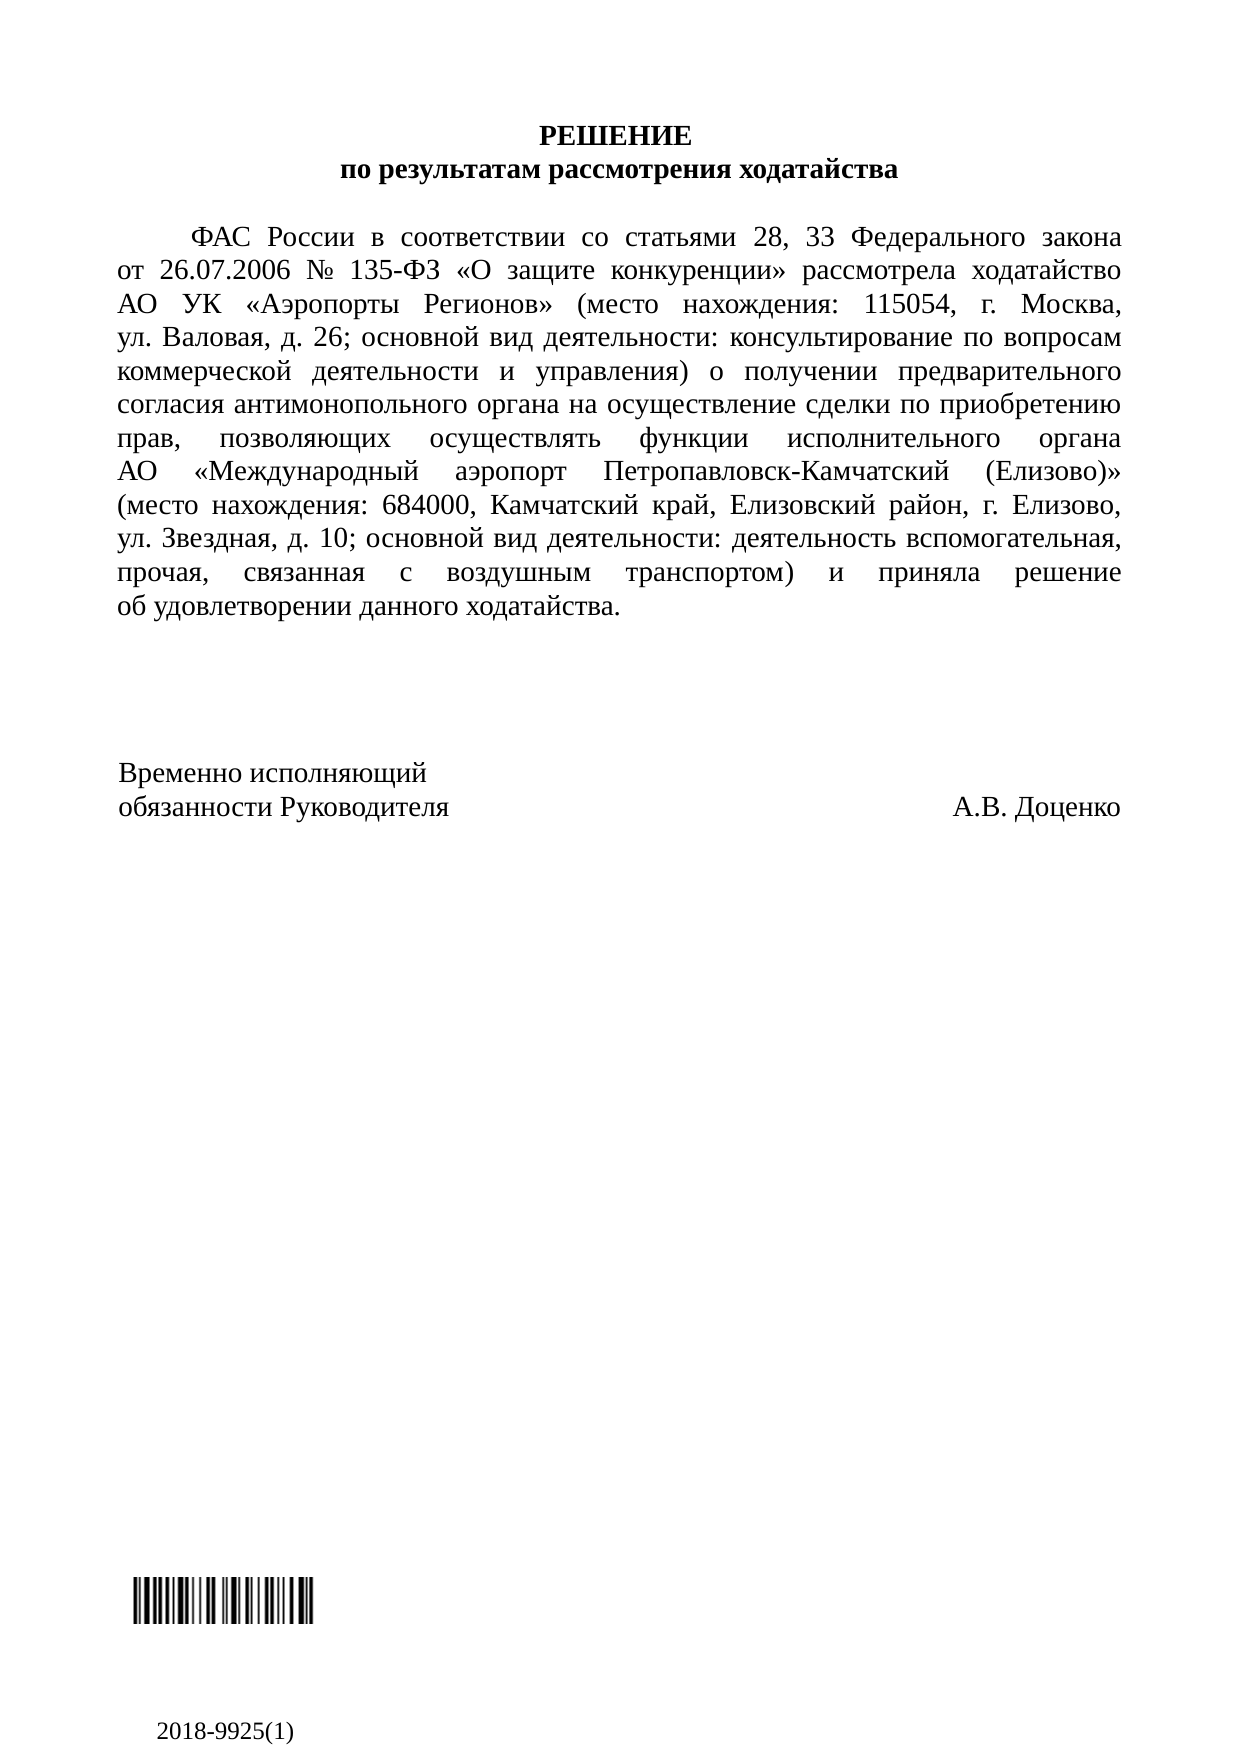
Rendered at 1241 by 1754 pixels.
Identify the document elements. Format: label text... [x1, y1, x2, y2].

text Временно исполняющий [118, 755, 1122, 789]
text ФАС России в соответствии со статьями 28, 33 Федерального закона от 26.07.2006 № 135-ФЗ «О защите конкуренции» рассмотрела ходатайство АО УК «Аэропорты Регионов» (место нахождения: 115054, г. Москва, ул. Валовая, д. 26; основной вид деятельности: консультирование по вопросам коммерческой деятельности и управления) о получении предварительного согласия антимонопольного органа на осуществление сделки по приобретению прав, позволяющих осуществлять функции исполнительного органа АО «Международный аэропорт Петропавловск-Камчатский (Елизово)» (место нахождения: 684000, Камчатский край, Елизовский район, г. Елизово, ул. Звездная, д. 10; основной вид деятельности: деятельность вспомогательная, прочая, связанная с воздушным транспортом) и приняла решение об удовлетворении данного ходатайства. [117, 219, 1122, 621]
text обязанности Руководителя А.В. Доценко [118, 789, 1122, 822]
text РЕШЕНИЕ [117, 118, 1122, 152]
picture [118, 1577, 331, 1624]
text по результатам рассмотрения ходатайства [117, 152, 1122, 185]
